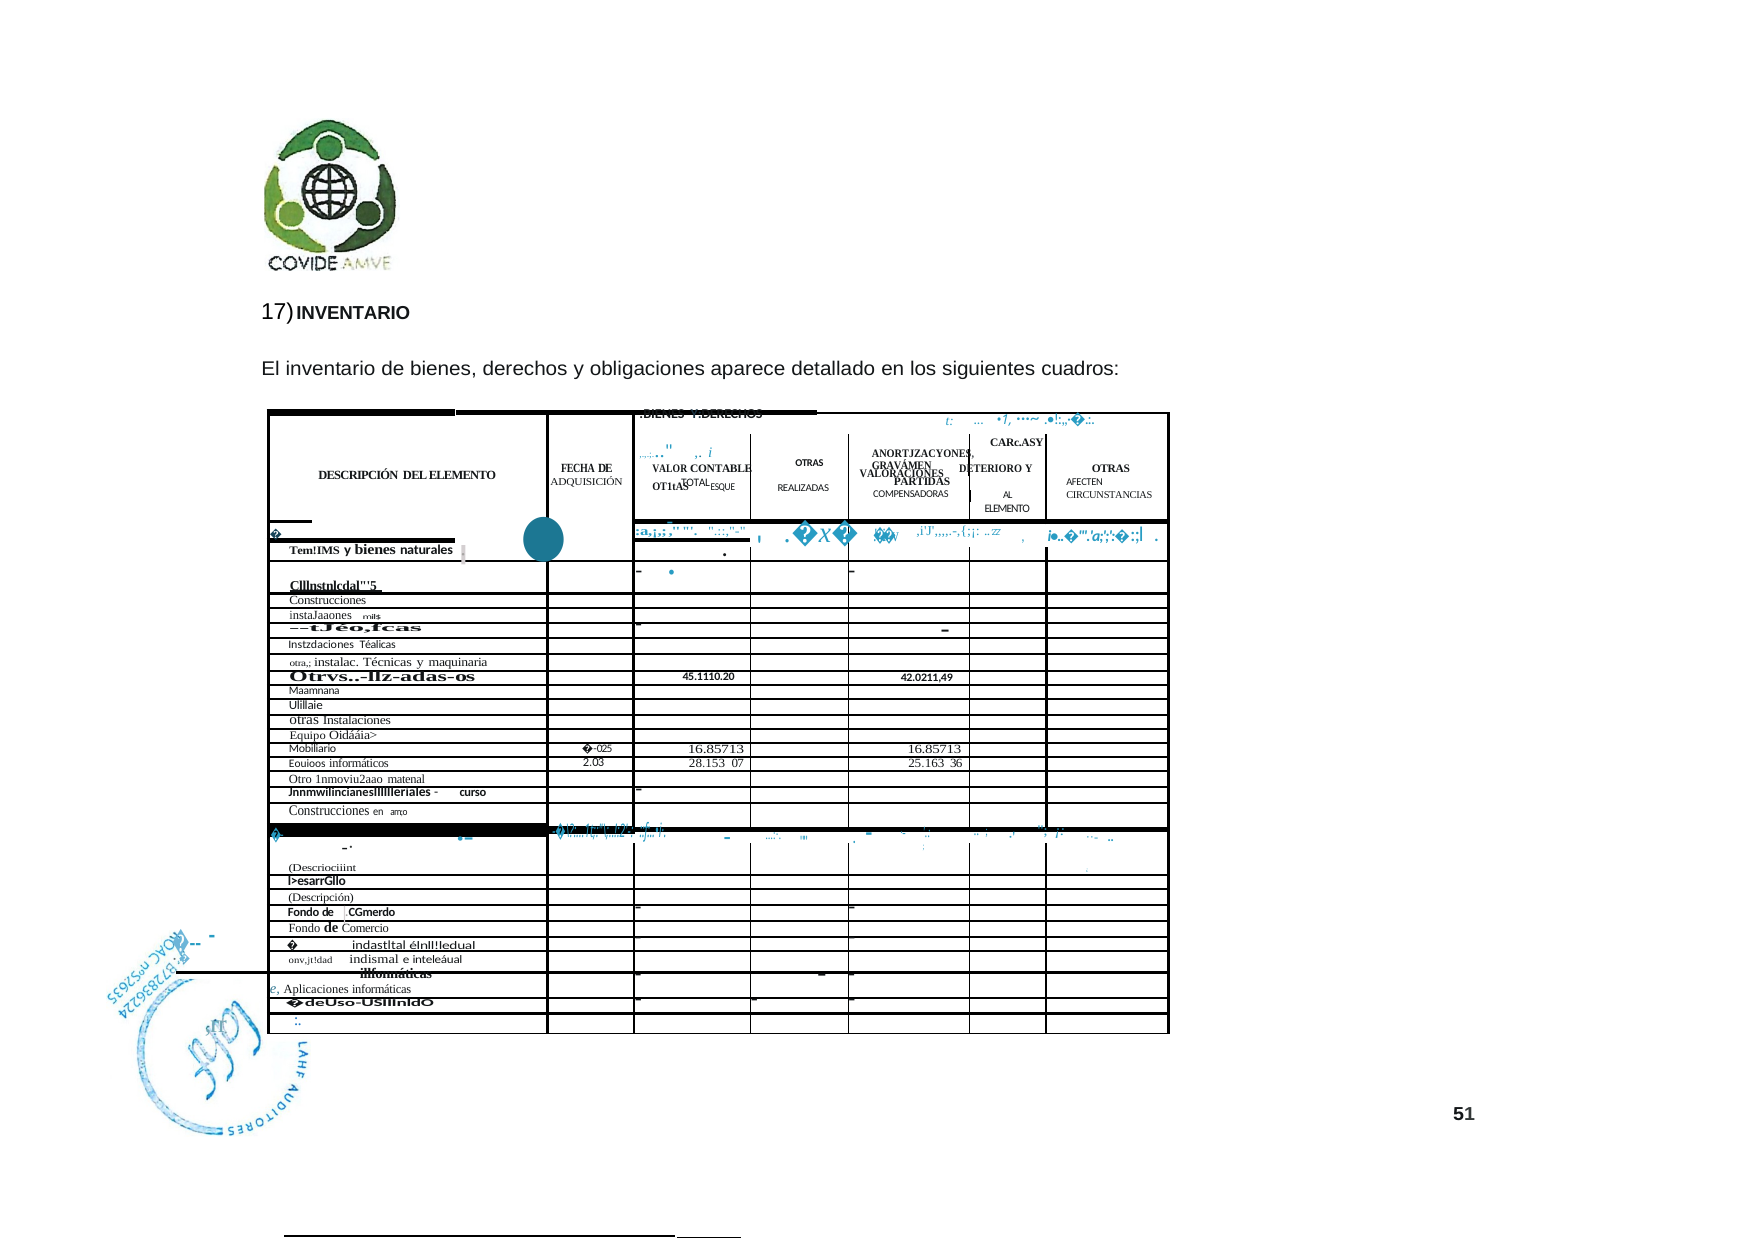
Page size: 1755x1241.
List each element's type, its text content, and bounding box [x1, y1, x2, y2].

text 51 [311, 1103, 1475, 1124]
list INVENTARIO [261, 298, 1503, 325]
text El inventario de bienes, derechos y obligaciones aparece detallado en los siguientes cuadros: [261, 357, 1503, 380]
